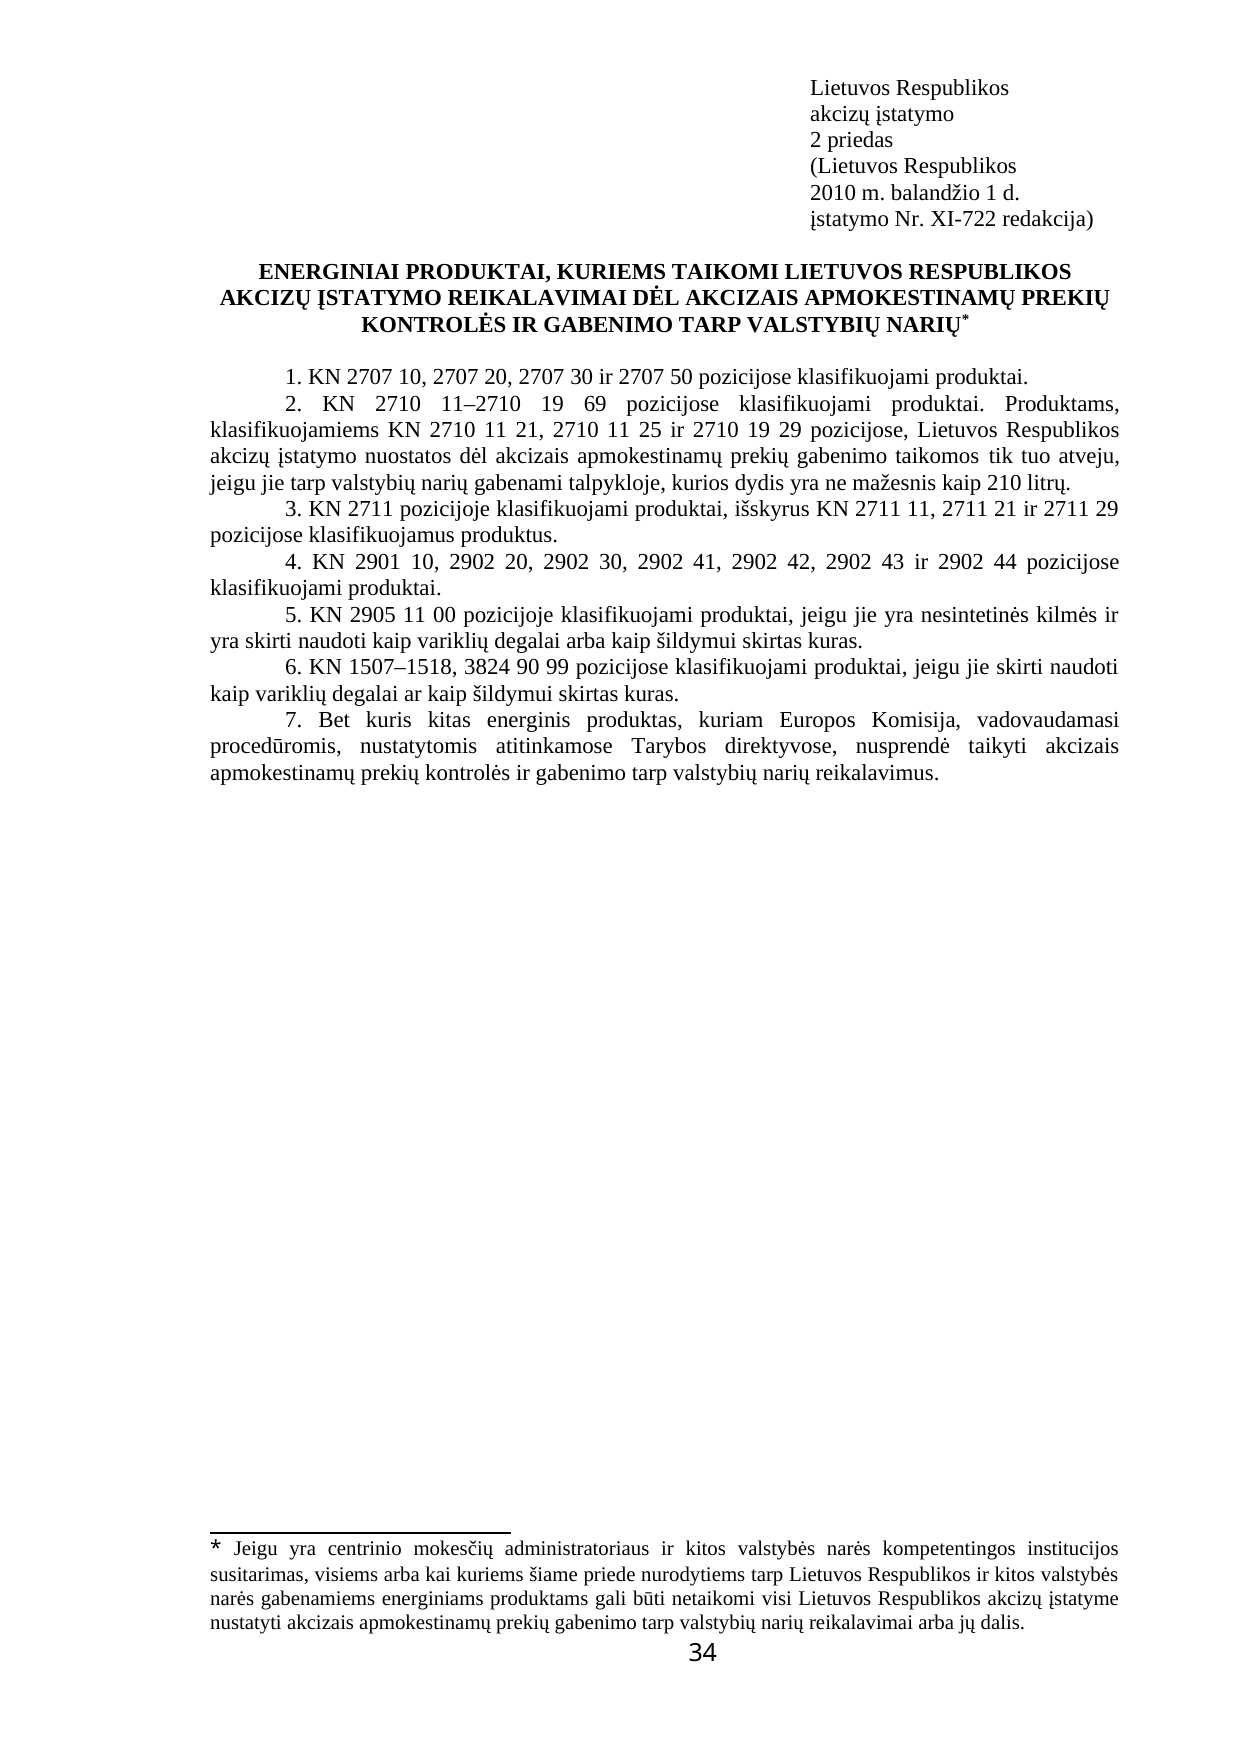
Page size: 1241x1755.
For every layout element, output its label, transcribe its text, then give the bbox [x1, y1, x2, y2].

text 3. KN 2711 pozicijoje klasifikuojami produktai, išskyrus KN 2711 11, 2711 21 ir 2711 29 pozicijose klasifikuojamus produktus. [210, 495, 1120, 548]
text įstatymo Nr. XI-722 redakcija) [210, 205, 1120, 232]
text Lietuvos Respublikos [210, 73, 1120, 100]
text Jeigu yra centrinio mokesčių administratoriaus ir kitos valstybės narės kompetentingos institucijos susitarimas, visiems arba kai kuriems šiame priede nurodytiems tarp Lietuvos Respublikos ir kitos valstybės narės gabenamiems energiniams produktams gali būti netaikomi visi Lietuvos Respublikos akcizų įstatyme nustatyti akcizais apmokestinamų prekių gabenimo tarp valstybių narių reikalavimai arba jų dalis. [210, 1533, 1120, 1634]
text 6. KN 1507–1518, 3824 90 99 pozicijose klasifikuojami produktai, jeigu jie skirti naudoti kaip variklių degalai ar kaip šildymui skirtas kuras. [210, 653, 1120, 706]
text 7. Bet kuris kitas energinis produktas, kuriam Europos Komisija, vadovaudamasi procedūromis, nustatytomis atitinkamose Tarybos direktyvose, nusprendė taikyti akcizais apmokestinamų prekių kontrolės ir gabenimo tarp valstybių narių reikalavimus. [210, 706, 1120, 785]
text 1. KN 2707 10, 2707 20, 2707 30 ir 2707 50 pozicijose klasifikuojami produktai. [210, 363, 1120, 390]
text 5. KN 2905 11 00 pozicijoje klasifikuojami produktai, jeigu jie yra nesintetinės kilmės ir yra skirti naudoti kaip variklių degalai arba kaip šildymui skirtas kuras. [210, 601, 1120, 653]
text ENERGINIAI PRODUKTAI, KURIEMS TAIKOMI LIETUVOS RESPUBLIKOS AKCIZŲ ĮSTATYMO REIKALAVIMAI DĖL AKCIZAIS APMOKESTINAMŲ PREKIŲ KONTROLĖS IR GABENIMO TARP VALSTYBIŲ NARIŲ [210, 258, 1120, 337]
text 2 priedas [210, 126, 1120, 153]
text 2. KN 2710 11–2710 19 69 pozicijose klasifikuojami produktai. Produktams, klasifikuojamiems KN 2710 11 21, 2710 11 25 ir 2710 19 29 pozicijose, Lietuvos Respublikos akcizų įstatymo nuostatos dėl akcizais apmokestinamų prekių gabenimo taikomos tik tuo atveju, jeigu jie tarp valstybių narių gabenami talpykloje, kurios dydis yra ne mažesnis kaip 210 litrų. [210, 390, 1120, 495]
text 4. KN 2901 10, 2902 20, 2902 30, 2902 41, 2902 42, 2902 43 ir 2902 44 pozicijose klasifikuojami produktai. [210, 548, 1120, 601]
text akcizų įstatymo [210, 100, 1120, 126]
text (Lietuvos Respublikos [210, 153, 1120, 179]
text 2010 m. balandžio 1 d. [210, 179, 1120, 205]
